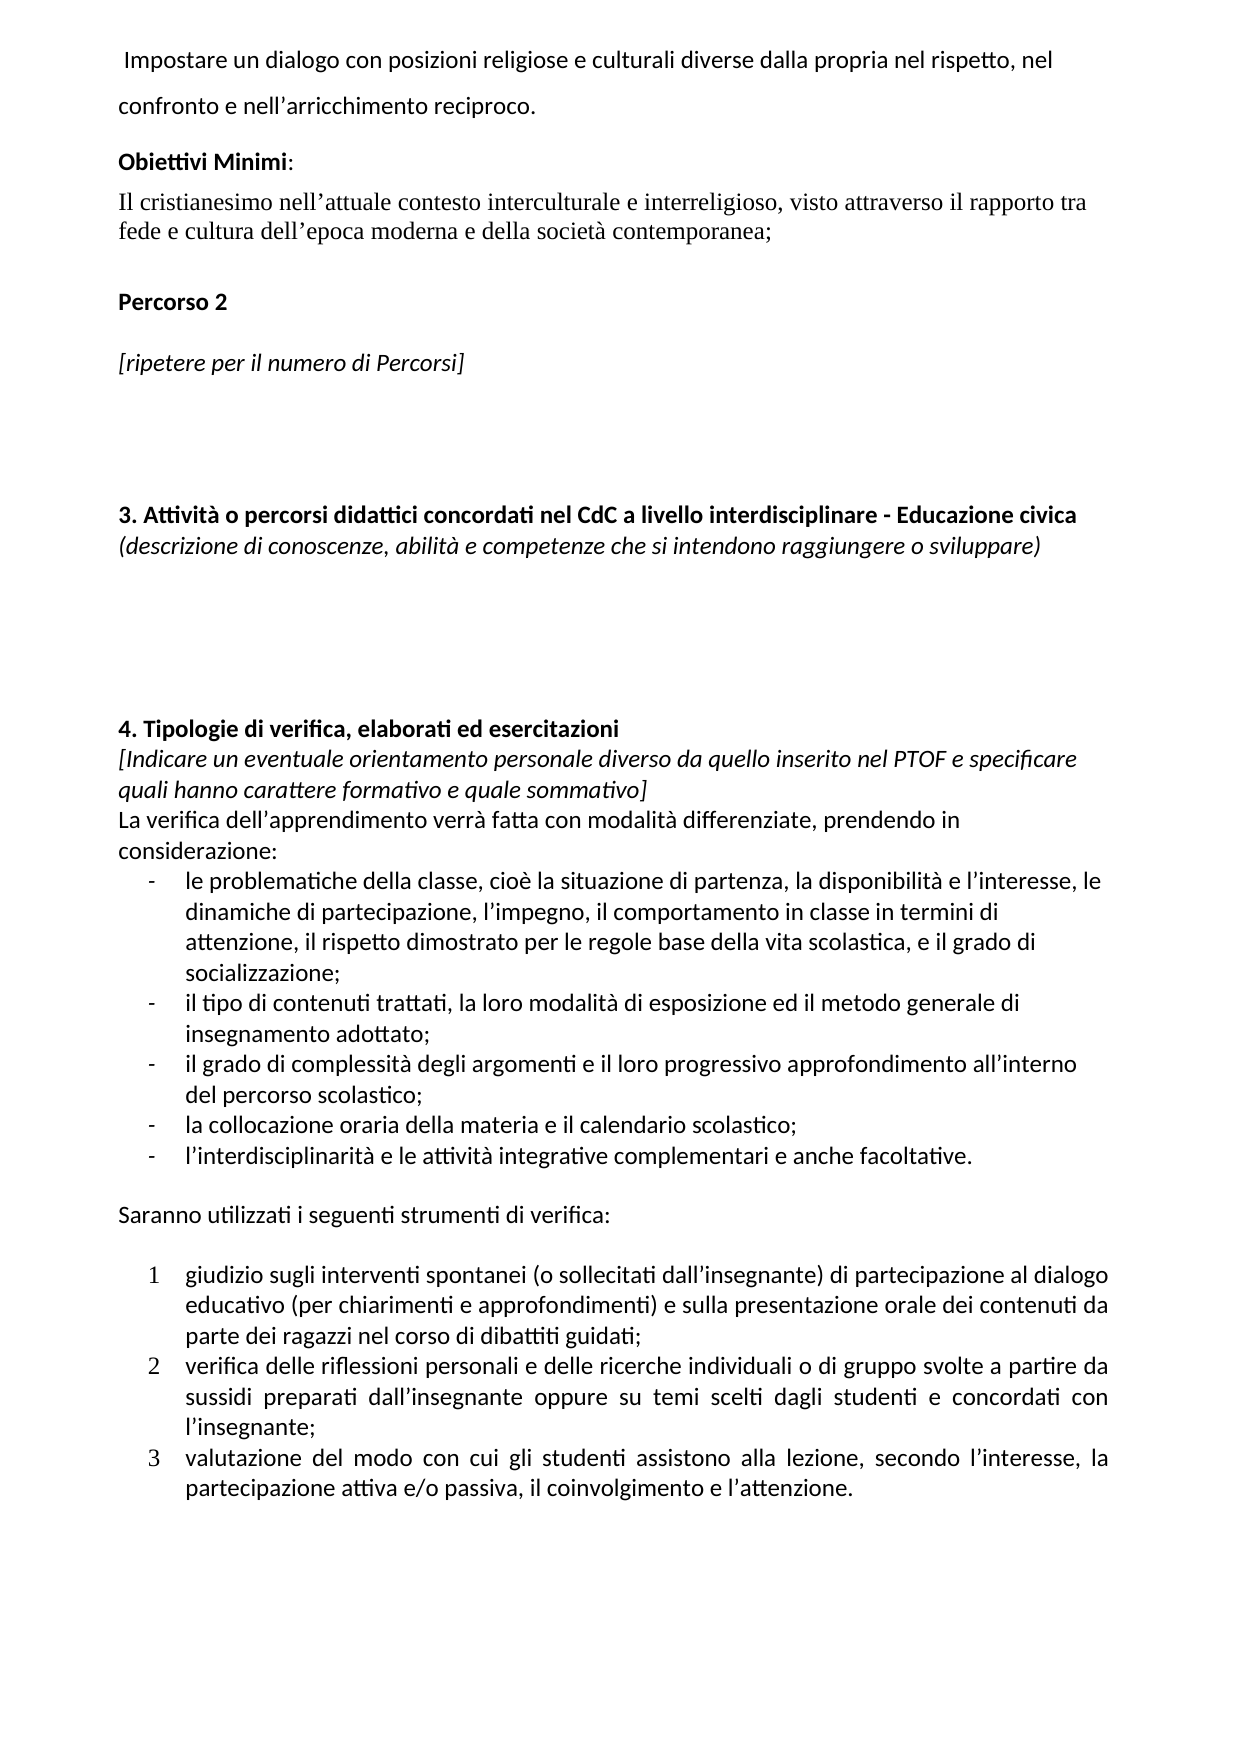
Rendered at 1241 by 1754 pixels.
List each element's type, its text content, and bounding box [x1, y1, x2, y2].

list il grado di complessità degli argomenti e il loro progressivo approfondimento all’interno del percorso scolastico; [148, 1049, 1110, 1110]
text La verifica dell’apprendimento verrà fatta con modalità differenziate, prendendo in considerazione: [118, 804, 1122, 866]
text [ripetere per il numero di Percorsi] [118, 347, 1122, 377]
list giudizio sugli interventi spontanei (o sollecitati dall’insegnante) di partecipazione al dialogo educativo (per chiarimenti e approfondimenti) e sulla presentazione orale dei contenuti da parte dei ragazzi nel corso di dibattiti guidati; [148, 1259, 1110, 1350]
list il tipo di contenuti trattati, la loro modalità di esposizione ed il metodo generale di insegnamento adottato; [148, 988, 1110, 1049]
list verifica delle riflessioni personali e delle ricerche individuali o di gruppo svolte a partire da sussidi preparati dall’insegnante oppure su temi scelti dagli studenti e concordati con l’insegnante; [148, 1350, 1110, 1442]
list le problematiche della classe, cioè la situazione di partenza, la disponibilità e l’interesse, le dinamiche di partecipazione, l’impegno, il comportamento in classe in termini di attenzione, il rispetto dimostrato per le regole base della vita scolastica, e il grado di socializzazione; [148, 866, 1110, 988]
text [Indicare un eventuale orientamento personale diverso da quello inserito nel PTOF e specificare quali hanno carattere formativo e quale sommativo] [118, 743, 1122, 804]
list la collocazione oraria della materia e il calendario scolastico; [148, 1110, 1110, 1140]
list valutazione del modo con cui gli studenti assistono alla lezione, secondo l’interesse, la partecipazione attiva e/o passiva, il coinvolgimento e l’attenzione. [148, 1442, 1110, 1503]
text 3. Attività o percorsi didattici concordati nel CdC a livello interdisciplinare - Educazione civica [118, 499, 1122, 530]
text 4. Tipologie di verifica, elaborati ed esercitazioni [118, 713, 1122, 743]
text Saranno utilizzati i seguenti strumenti di verifica: [118, 1199, 1122, 1230]
text Impostare un dialogo con posizioni religiose e culturali diverse dalla propria nel rispetto, nel confronto e nell’arricchimento reciproco. [118, 44, 1122, 121]
text Obiettivi Minimi: [118, 146, 1122, 177]
text Il cristianesimo nell’attuale contesto interculturale e interreligioso, visto attraverso il rapporto tra fede e cultura dell’epoca moderna e della società contemporanea; [118, 187, 1093, 245]
text Percorso 2 [118, 286, 1122, 316]
list l’interdisciplinarità e le attività integrative complementari e anche facoltative. [148, 1140, 1110, 1171]
text (descrizione di conoscenze, abilità e competenze che si intendono raggiungere o sviluppare) [118, 530, 1122, 560]
